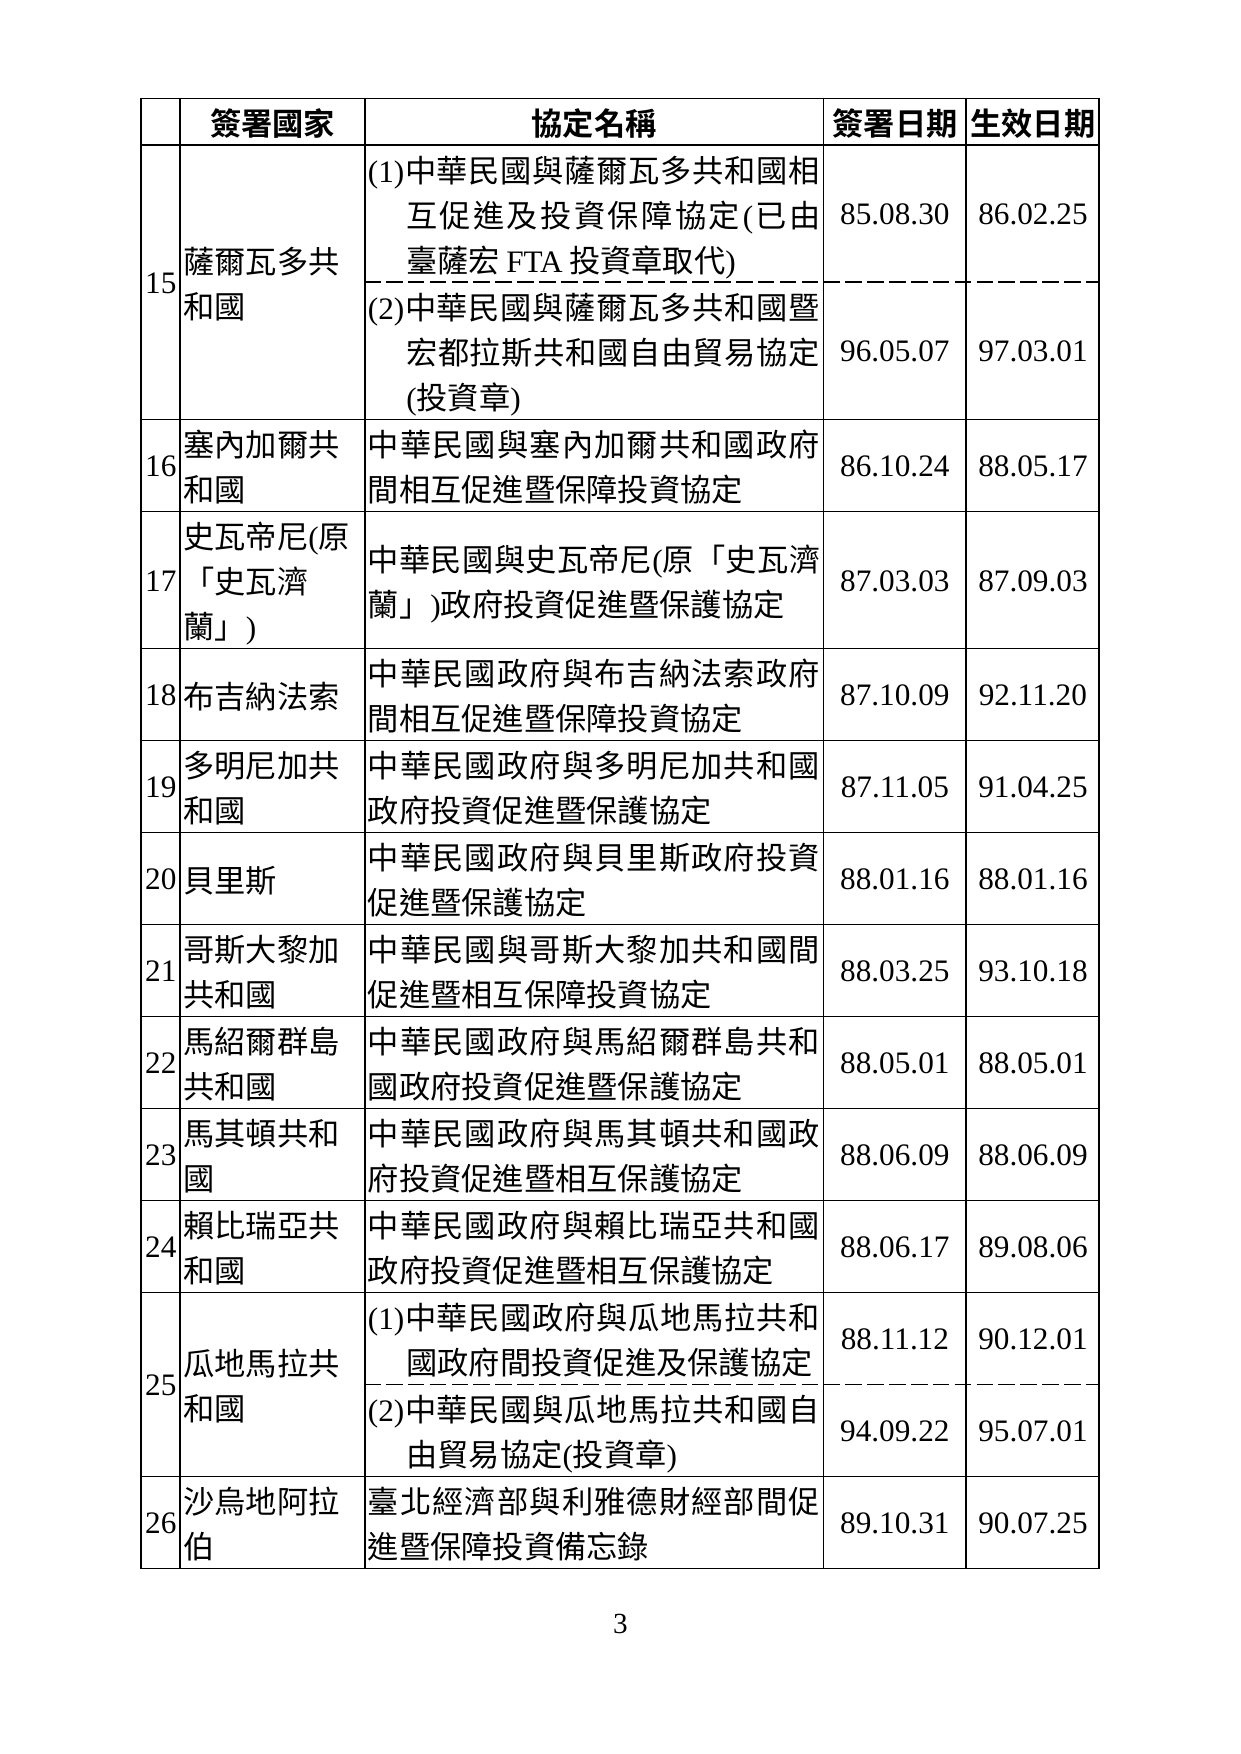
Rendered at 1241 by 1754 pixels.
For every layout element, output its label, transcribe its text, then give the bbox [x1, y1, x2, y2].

table_cell 布吉納法索 [181, 649, 364, 740]
table_cell 93.10.18 [967, 925, 1098, 1016]
table_cell 中華民國政府與布吉納法索政府間相互促進暨保障投資協定 [366, 649, 823, 740]
table_cell 88.06.09 [967, 1109, 1098, 1199]
table_cell 85.08.30 [824, 146, 965, 281]
table_cell (1)中華民國政府與瓜地馬拉共和國政府間投資促進及保護協定 [366, 1293, 823, 1383]
table_cell 19 [142, 741, 179, 832]
table_cell 26 [142, 1477, 179, 1567]
table_cell 中華民國與哥斯大黎加共和國間促進暨相互保障投資協定 [366, 925, 823, 1016]
table_cell 89.10.31 [824, 1477, 965, 1567]
table_cell 多明尼加共和國 [181, 741, 364, 832]
table_cell 87.11.05 [824, 741, 965, 832]
table_cell 18 [142, 649, 179, 740]
table_cell 24 [142, 1201, 179, 1292]
table_cell 20 [142, 833, 179, 924]
table_cell 賴比瑞亞共和國 [181, 1201, 364, 1292]
table_header 協定名稱 [366, 99, 823, 144]
table_cell 中華民國政府與賴比瑞亞共和國政府投資促進暨相互保護協定 [366, 1201, 823, 1292]
table_cell 17 [142, 512, 179, 648]
table_cell 95.07.01 [967, 1384, 1098, 1476]
table_cell 23 [142, 1109, 179, 1199]
table_cell (2)中華民國與瓜地馬拉共和國自由貿易協定(投資章) [366, 1384, 823, 1476]
table_cell 15 [142, 146, 179, 418]
table_cell 92.11.20 [967, 649, 1098, 740]
table_cell 88.01.16 [967, 833, 1098, 924]
table_cell 16 [142, 420, 179, 511]
table_cell 88.05.01 [824, 1017, 965, 1108]
table_header [142, 99, 179, 144]
table_cell (2)中華民國與薩爾瓦多共和國暨宏都拉斯共和國自由貿易協定(投資章) [366, 281, 823, 418]
table_header 簽署日期 [824, 99, 965, 144]
table_cell 21 [142, 925, 179, 1016]
table_cell 88.06.09 [824, 1109, 965, 1199]
table_cell 87.09.03 [967, 512, 1098, 648]
table_cell 88.11.12 [824, 1293, 965, 1383]
table_cell 貝里斯 [181, 833, 364, 924]
table_cell 88.03.25 [824, 925, 965, 1016]
table_cell 89.08.06 [967, 1201, 1098, 1292]
table_cell 瓜地馬拉共和國 [181, 1293, 364, 1476]
table_cell 97.03.01 [967, 281, 1098, 418]
table_header 簽署國家 [181, 99, 364, 144]
table_cell 96.05.07 [824, 281, 965, 418]
table_cell 94.09.22 [824, 1384, 965, 1476]
table_cell 22 [142, 1017, 179, 1108]
table_header 生效日期 [967, 99, 1098, 144]
table_cell 87.03.03 [824, 512, 965, 648]
table_cell 中華民國與塞內加爾共和國政府間相互促進暨保障投資協定 [366, 420, 823, 511]
table_cell 90.07.25 [967, 1477, 1098, 1567]
table_cell 91.04.25 [967, 741, 1098, 832]
table_cell 馬紹爾群島共和國 [181, 1017, 364, 1108]
table_cell 88.05.17 [967, 420, 1098, 511]
table_cell 中華民國政府與馬其頓共和國政府投資促進暨相互保護協定 [366, 1109, 823, 1199]
table_cell 沙烏地阿拉伯 [181, 1477, 364, 1567]
table_cell 86.02.25 [967, 146, 1098, 281]
table_cell 臺北經濟部與利雅德財經部間促進暨保障投資備忘錄 [366, 1477, 823, 1567]
table_cell 史瓦帝尼(原「史瓦濟蘭」) [181, 512, 364, 648]
table_cell 馬其頓共和國 [181, 1109, 364, 1199]
table_cell 25 [142, 1293, 179, 1476]
table_cell 哥斯大黎加共和國 [181, 925, 364, 1016]
table_cell 88.05.01 [967, 1017, 1098, 1108]
table_cell 中華民國政府與多明尼加共和國政府投資促進暨保護協定 [366, 741, 823, 832]
table_cell 中華民國政府與貝里斯政府投資促進暨保護協定 [366, 833, 823, 924]
table_cell (1)中華民國與薩爾瓦多共和國相互促進及投資保障協定(已由臺薩宏FTA投資章取代) [366, 146, 823, 281]
table_cell 90.12.01 [967, 1293, 1098, 1383]
table_cell 86.10.24 [824, 420, 965, 511]
table_cell 中華民國與史瓦帝尼(原「史瓦濟蘭」)政府投資促進暨保護協定 [366, 512, 823, 648]
table_cell 88.06.17 [824, 1201, 965, 1292]
table_cell 88.01.16 [824, 833, 965, 924]
table_cell 中華民國政府與馬紹爾群島共和國政府投資促進暨保護協定 [366, 1017, 823, 1108]
table_cell 薩爾瓦多共和國 [181, 146, 364, 418]
table_cell 塞內加爾共和國 [181, 420, 364, 511]
table_cell 87.10.09 [824, 649, 965, 740]
